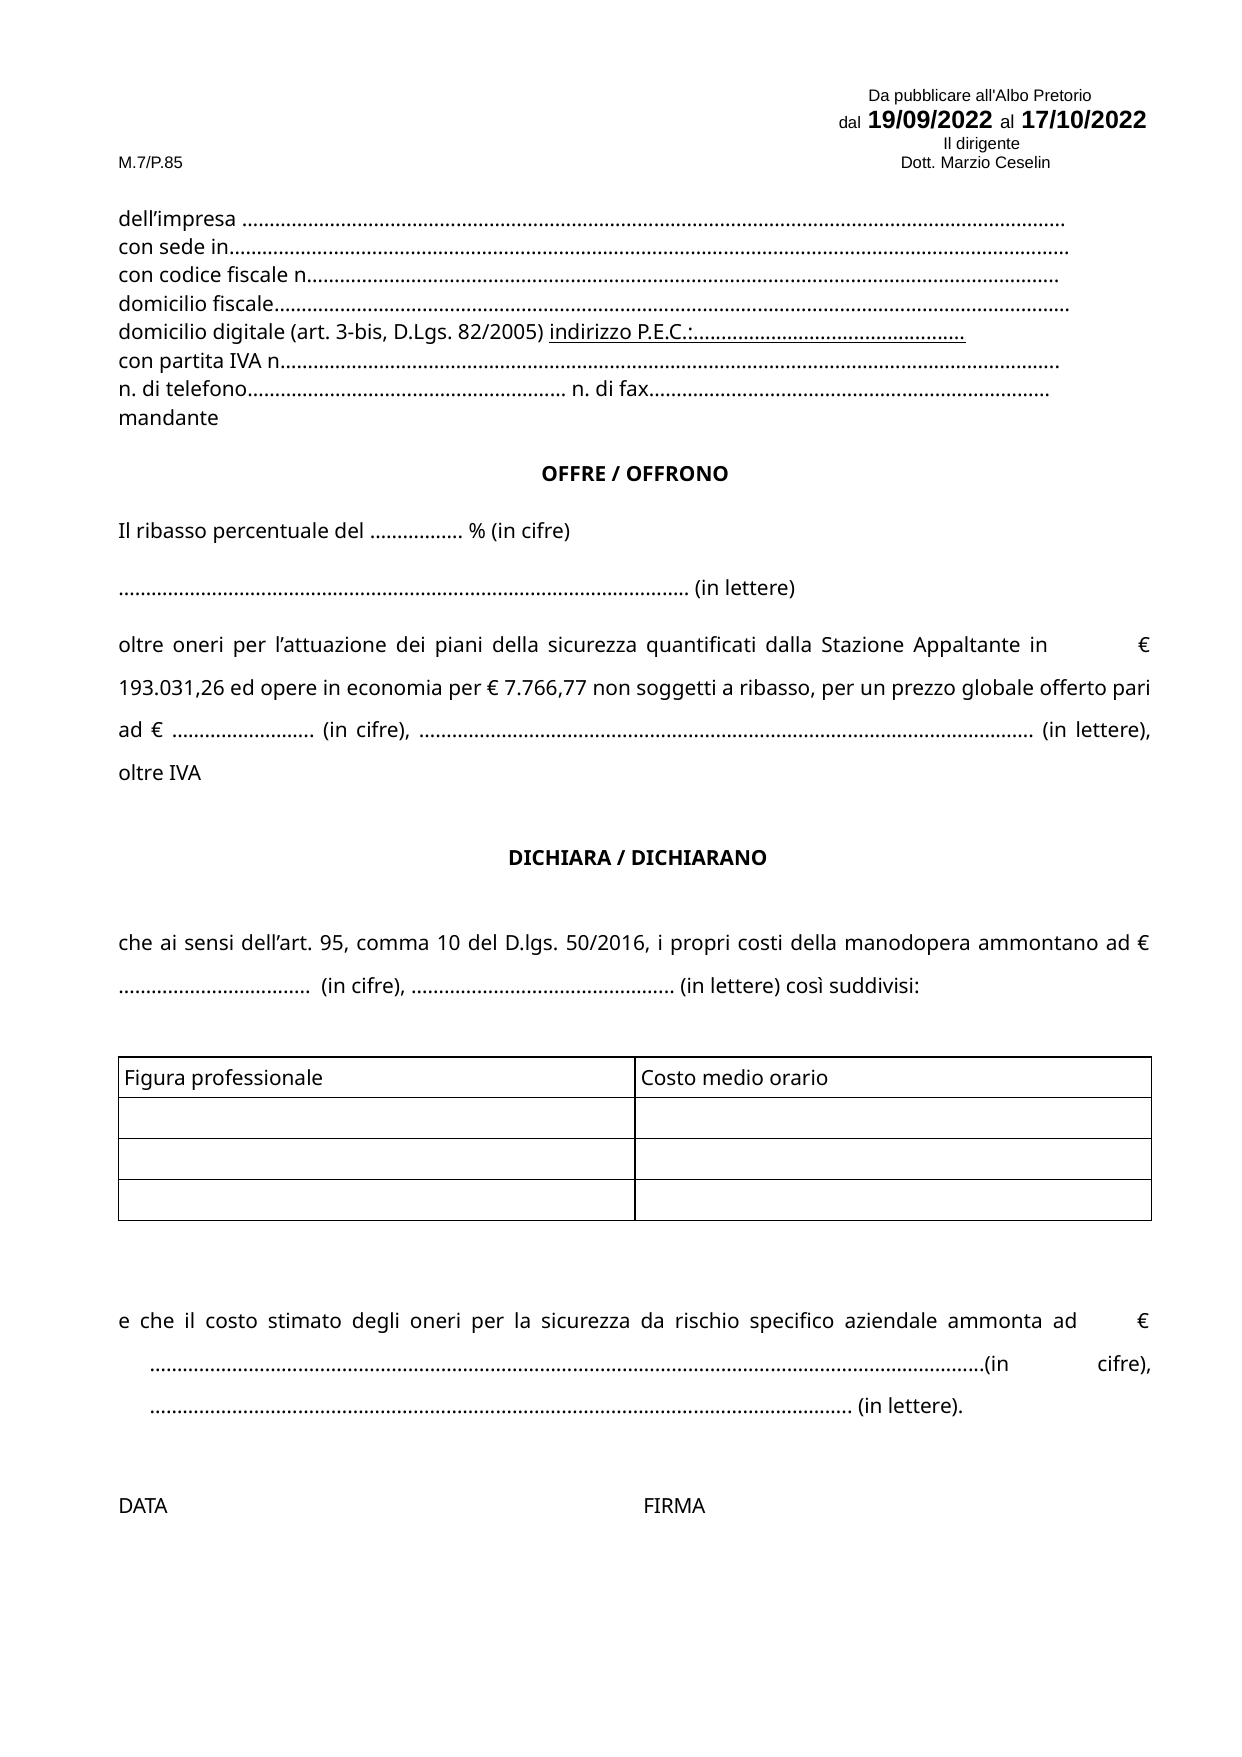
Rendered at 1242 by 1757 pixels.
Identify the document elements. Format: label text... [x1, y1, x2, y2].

table_cell [636, 1098, 1151, 1138]
text oltre oneri per l’attuazione dei piani della sicurezza quantificati dalla Stazione Appaltante in € 193.031,26 ed opere in economia per € 7.766,77 non soggetti a ribasso, per un prezzo globale offerto pari ad € …………………….. (in cifre), …………………………………………………………………………………………………. (in lettere), oltre IVA [118, 630, 1152, 786]
text con partita IVA n……………………………………………………………………………..…………………………………………….. [118, 346, 1152, 374]
table_cell [636, 1180, 1151, 1220]
table_cell [119, 1180, 634, 1220]
text n. di telefono………………………...……………….……… n. di fax………………...…….……………………………………… [118, 374, 1152, 403]
text con codice fiscale n……………………………………………………………………………...……………………………………….. [118, 261, 1152, 289]
text mandante [118, 403, 1152, 431]
table_cell [636, 1139, 1151, 1179]
text ………………………………………………………………………………………….. (in lettere) [118, 573, 1152, 602]
text con sede in…………………………………………………………………………………...………………………………………………… [118, 232, 1152, 261]
text domicilio digitale (art. 3-bis, D.Lgs. 82/2005) indirizzo P.E.C.:........…………….......................... [118, 317, 1152, 346]
text Il ribasso percentuale del ……….……. % (in cifre) [118, 516, 1152, 545]
text dell’impresa …………………………………………………………………………………………………………………………………... [118, 204, 1152, 232]
text DICHIARA / DICHIARANO [118, 843, 1152, 872]
table_cell [119, 1139, 634, 1179]
text domicilio fiscale…………………………………………………………………………….………………………………………………… [118, 289, 1152, 317]
table_header Costo medio orario [636, 1058, 1151, 1097]
table_cell [119, 1098, 634, 1138]
text che ai sensi dell’art. 95, comma 10 del D.lgs. 50/2016, i propri costi della manodopera ammontano ad € …………………………….. (in cifre), ………………………………………... (in lettere) così suddivisi: [118, 928, 1152, 999]
text OFFRE / OFFRONO [118, 459, 1152, 488]
text DATA FIRMA [118, 1491, 1152, 1519]
text e che il costo stimato degli oneri per la sicurezza da rischio specifico aziendale ammonta ad € ………………………..…………………………………………………………………………………………………………...(in cifre), ……………………………………………………………………………………………………………….. (in lettere). [118, 1306, 1152, 1420]
table_header Figura professionale [119, 1058, 634, 1097]
